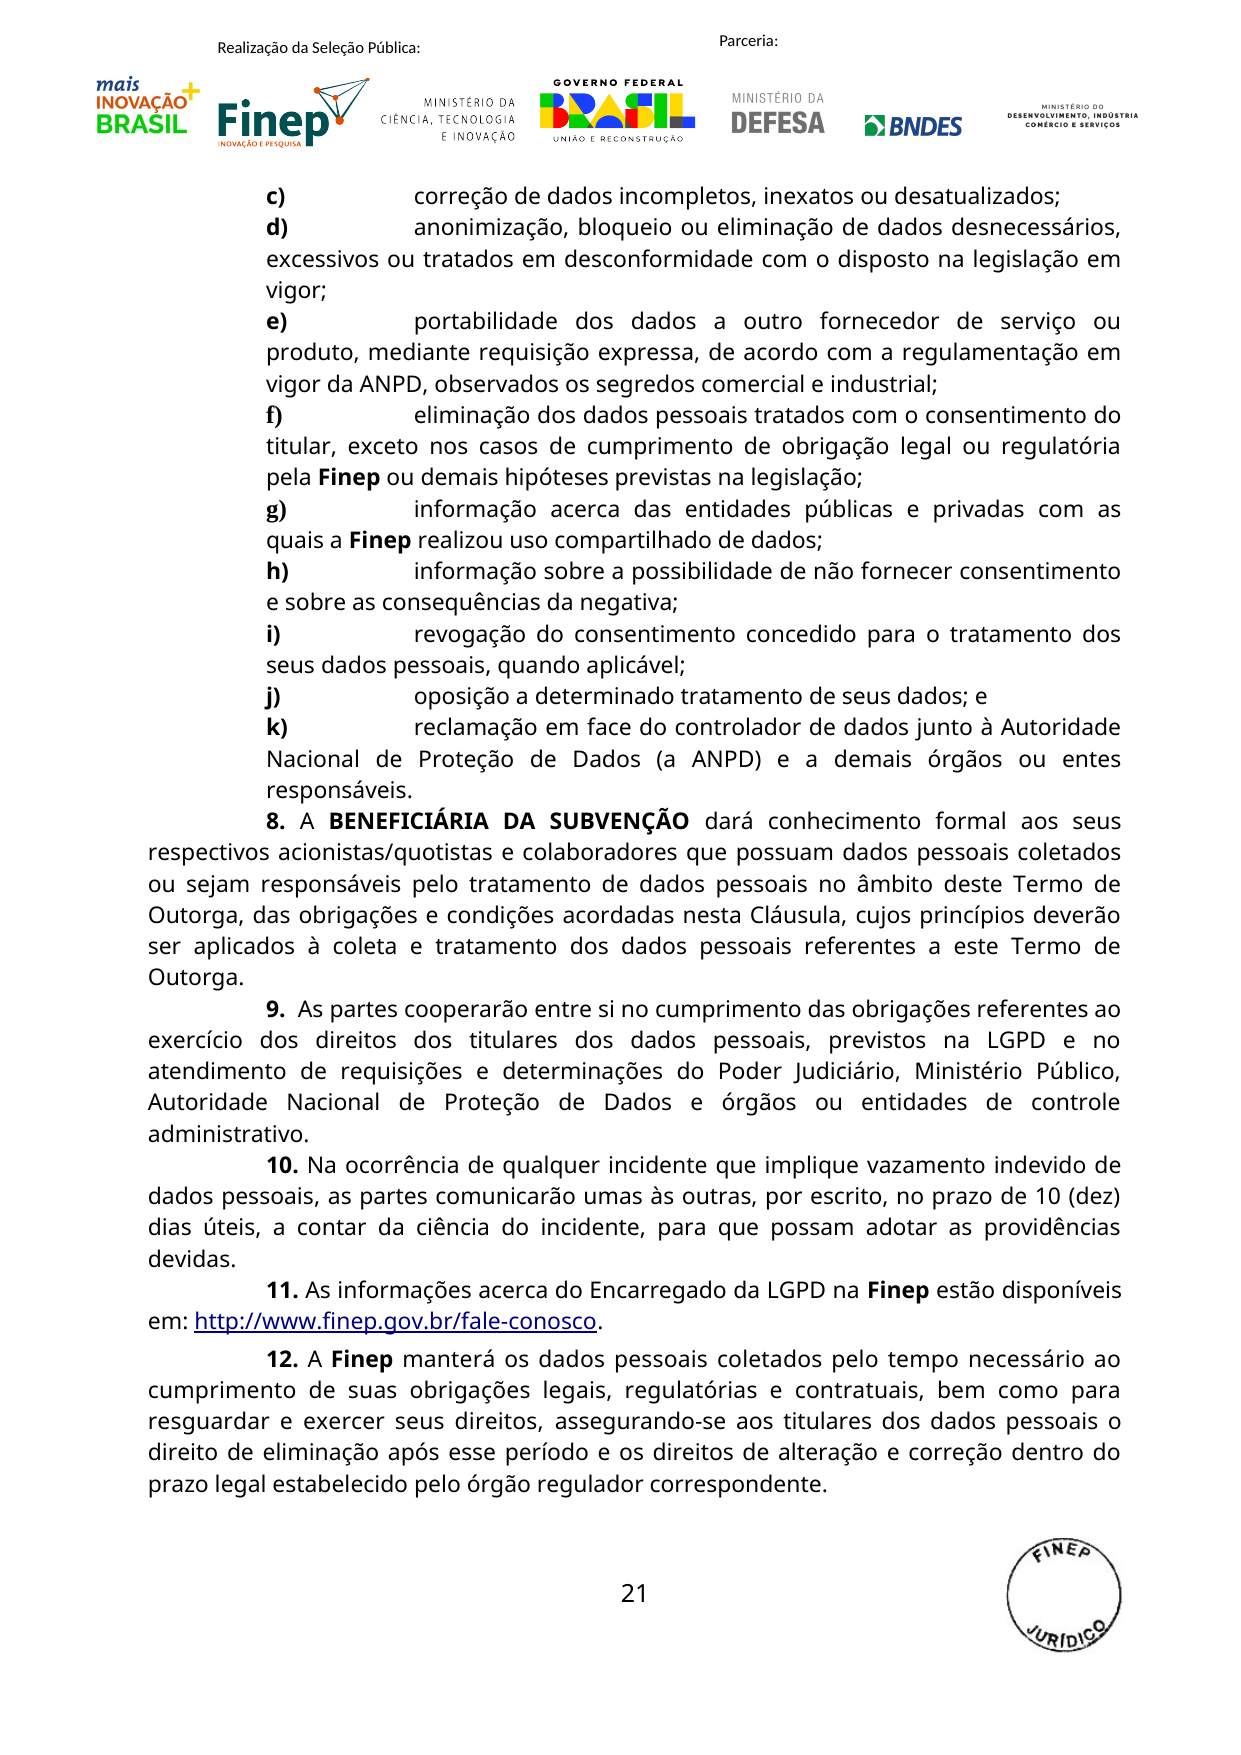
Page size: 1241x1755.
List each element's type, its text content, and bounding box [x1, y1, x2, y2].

list portabilidade dos dados a outro fornecedor de serviço ou produto, mediante requisição expressa, de acordo com a regulamentação em vigor da ANPD, observados os segredos comercial e industrial; [266, 305, 1122, 399]
list eliminação dos dados pessoais tratados com o consentimento do titular, exceto nos casos de cumprimento de obrigação legal ou regulatória pela Finep ou demais hipóteses previstas na legislação; [266, 399, 1122, 492]
list correção de dados incompletos, inexatos ou desatualizados; [266, 180, 1122, 211]
list revogação do consentimento concedido para o tratamento dos seus dados pessoais, quando aplicável; [266, 617, 1122, 680]
list oposição a determinado tratamento de seus dados; e [266, 680, 1122, 711]
text 12. A Finep manterá os dados pessoais coletados pelo tempo necessário ao cumprimento de suas obrigações legais, regulatórias e contratuais, bem como para resguardar e exercer seus direitos, assegurando-se aos titulares dos dados pessoais o direito de eliminação após esse período e os direitos de alteração e correção dentro do prazo legal estabelecido pelo órgão regulador correspondente. [148, 1342, 1122, 1499]
list informação acerca das entidades públicas e privadas com as quais a Finep realizou uso compartilhado de dados; [266, 492, 1122, 555]
list anonimização, bloqueio ou eliminação de dados desnecessários, excessivos ou tratados em desconformidade com o disposto na legislação em vigor; [266, 211, 1122, 305]
text 9. As partes cooperarão entre si no cumprimento das obrigações referentes ao exercício dos direitos dos titulares dos dados pessoais, previstos na LGPD e no atendimento de requisições e determinações do Poder Judiciário, Ministério Público, Autoridade Nacional de Proteção de Dados e órgãos ou entidades de controle administrativo.Parte superior do formulárioParte superior do formulário [148, 992, 1122, 1149]
list reclamação em face do controlador de dados junto à Autoridade Nacional de Proteção de Dados (a ANPD) e a demais órgãos ou entes responsáveis. [266, 711, 1122, 805]
text 10. Na ocorrência de qualquer incidente que implique vazamento indevido de dados pessoais, as partes comunicarão umas às outras, por escrito, no prazo de 10 (dez) dias úteis, a contar da ciência do incidente, para que possam adotar as providências devidas. [148, 1149, 1122, 1274]
text 11. As informações acerca do Encarregado da LGPD na Finep estão disponíveis em: http://www.finep.gov.br/fale-conosco. [148, 1274, 1122, 1336]
list informação sobre a possibilidade de não fornecer consentimento e sobre as consequências da negativa; [266, 555, 1122, 617]
text 8. A BENEFICIÁRIA DA SUBVENÇÃO dará conhecimento formal aos seus respectivos acionistas/quotistas e colaboradores que possuam dados pessoais coletados ou sejam responsáveis pelo tratamento de dados pessoais no âmbito deste Termo de Outorga, das obrigações e condições acordadas nesta Cláusula, cujos princípios deverão ser aplicados à coleta e tratamento dos dados pessoais referentes a este Termo de Outorga. [148, 805, 1122, 992]
